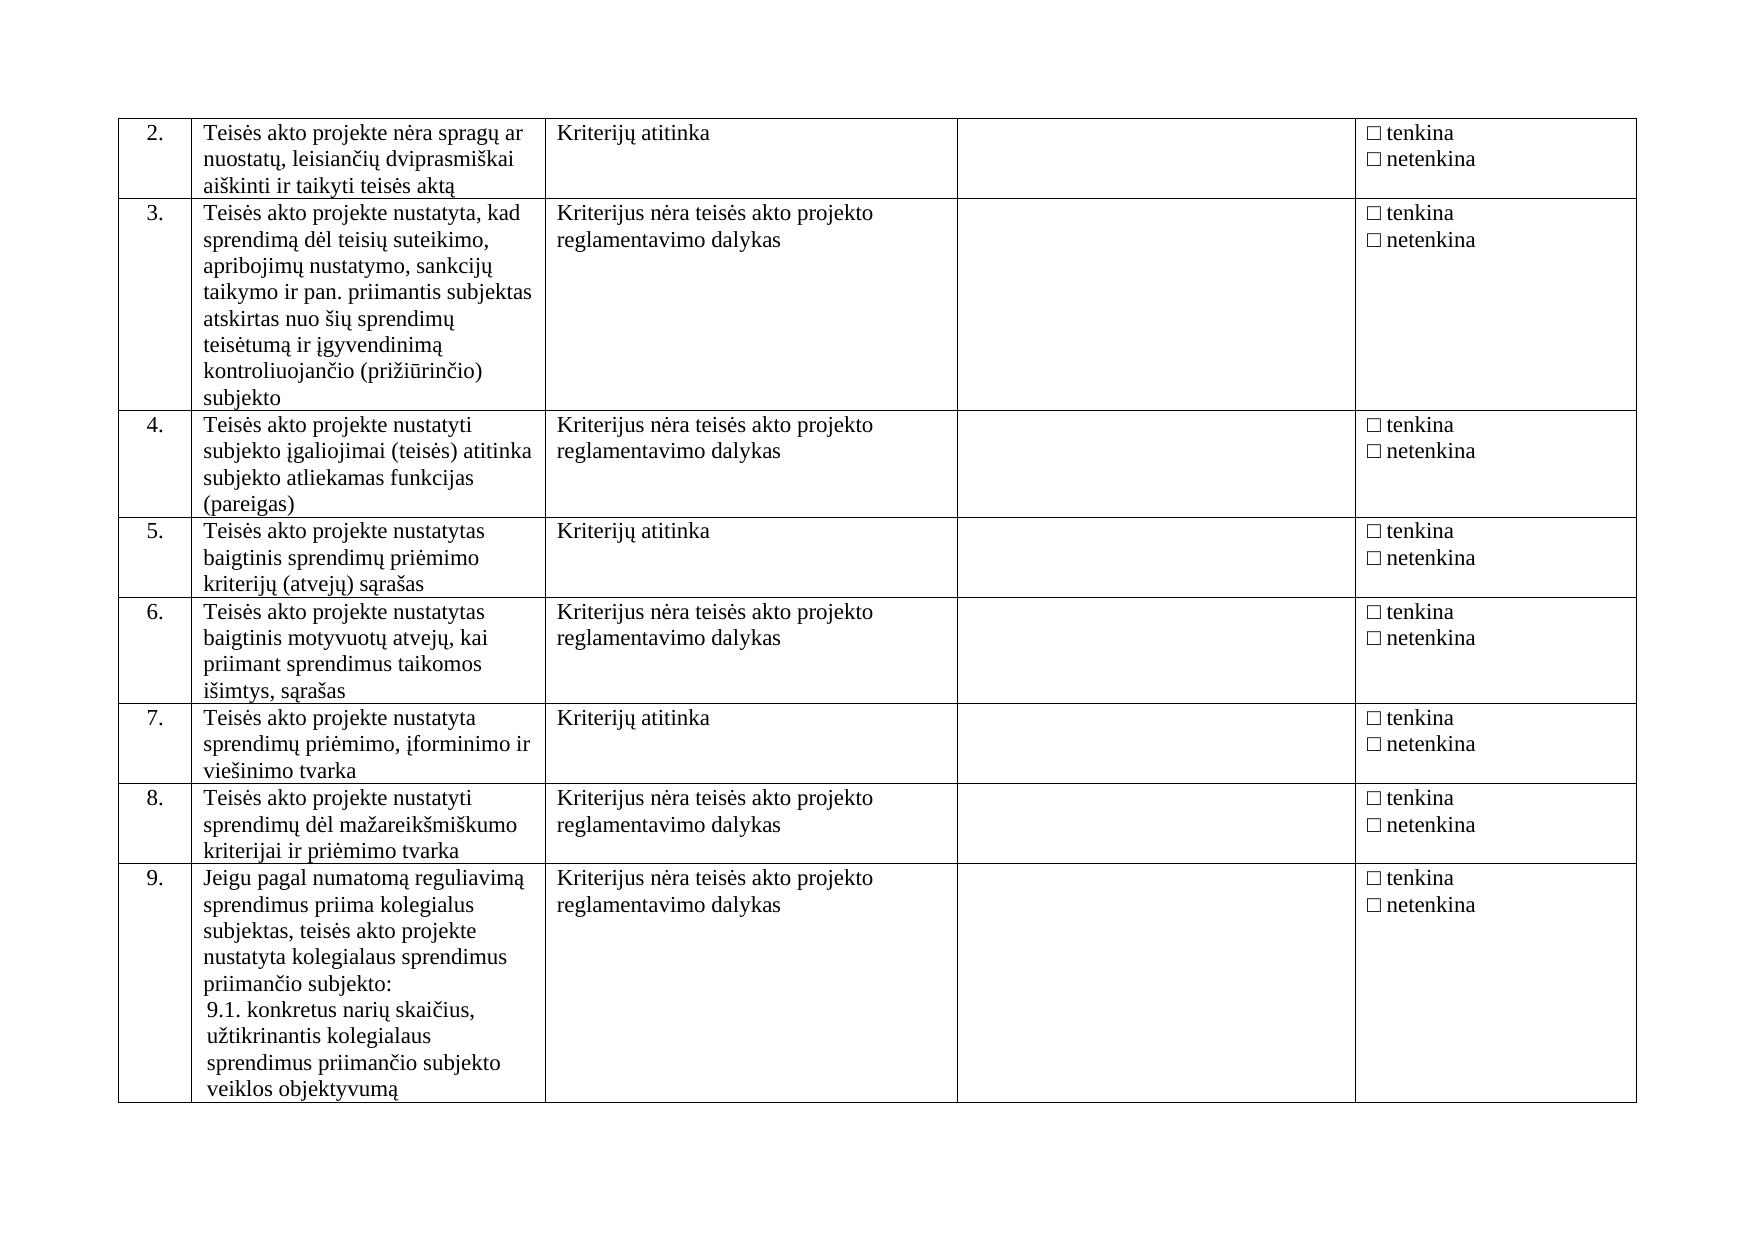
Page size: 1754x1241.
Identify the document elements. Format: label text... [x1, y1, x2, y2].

table_cell Teisės akto projekte nustatytas baigtinis sprendimų priėmimo kriterijų (atvejų) sąrašas [192, 518, 545, 597]
table_cell □ tenkina □ netenkina [1356, 864, 1636, 1102]
table_cell [1637, 118, 1727, 198]
table_cell [1637, 517, 1727, 597]
table_cell Kriterijus nėra teisės akto projekto reglamentavimo dalykas [546, 784, 957, 863]
table_cell [958, 598, 1355, 703]
table_cell Jeigu pagal numatomą reguliavimą sprendimus priima kolegialus subjektas, teisės akto projekte nustatyta kolegialaus sprendimus priimančio subjekto: 9.1. konkretus narių skaičius, užtikrinantis kolegialaus sprendimus priimančio subjekto veiklos objektyvumą [192, 864, 545, 1102]
table_cell [958, 411, 1355, 517]
table_cell 4. [119, 411, 191, 517]
table_cell □ tenkina □ netenkina [1356, 411, 1636, 517]
table_cell [958, 704, 1355, 783]
table_cell Teisės akto projekte nustatyti sprendimų dėl mažareikšmiškumo kriterijai ir priėmimo tvarka [192, 784, 545, 863]
table_cell □ tenkina □ netenkina [1356, 119, 1636, 198]
table_cell 3. [119, 199, 191, 410]
table_cell Kriterijus nėra teisės akto projekto reglamentavimo dalykas [546, 199, 957, 410]
table_cell □ tenkina □ netenkina [1356, 704, 1636, 783]
table_cell [958, 119, 1355, 198]
table_cell Teisės akto projekte nustatytas baigtinis motyvuotų atvejų, kai priimant sprendimus taikomos išimtys, sąrašas [192, 598, 545, 703]
table_cell [1637, 198, 1727, 410]
table_cell Teisės akto projekte nustatyta, kad sprendimą dėl teisių suteikimo, apribojimų nustatymo, sankcijų taikymo ir pan. priimantis subjektas atskirtas nuo šių sprendimų teisėtumą ir įgyvendinimą kontroliuojančio (prižiūrinčio) subjekto [192, 199, 545, 410]
table_cell 8. [119, 784, 191, 863]
table_cell Kriterijus nėra teisės akto projekto reglamentavimo dalykas [546, 864, 957, 1102]
table_cell [1637, 863, 1727, 1102]
table_cell Kriterijų atitinka [546, 518, 957, 597]
table_cell Kriterijų atitinka [546, 704, 957, 783]
table_cell Kriterijų atitinka [546, 119, 957, 198]
table_cell □ tenkina □ netenkina [1356, 199, 1636, 410]
table_cell 6. [119, 598, 191, 703]
table_cell □ tenkina □ netenkina [1356, 784, 1636, 863]
table_cell [1637, 703, 1727, 783]
table_cell [958, 864, 1355, 1102]
table_cell [958, 199, 1355, 410]
table_cell Kriterijus nėra teisės akto projekto reglamentavimo dalykas [546, 598, 957, 703]
table_cell Teisės akto projekte nustatyta sprendimų priėmimo, įforminimo ir viešinimo tvarka [192, 704, 545, 783]
table_cell 9. [119, 864, 191, 1102]
table_cell Teisės akto projekte nėra spragų ar nuostatų, leisiančių dviprasmiškai aiškinti ir taikyti teisės aktą [192, 119, 545, 198]
table_cell [1637, 597, 1727, 703]
table_cell Kriterijus nėra teisės akto projekto reglamentavimo dalykas [546, 411, 957, 517]
table_cell [958, 784, 1355, 863]
table_cell 2. [119, 119, 191, 198]
table_cell 5. [119, 518, 191, 597]
table_cell [1637, 410, 1727, 517]
table_cell 7. [119, 704, 191, 783]
table_cell [958, 518, 1355, 597]
table_cell □ tenkina □ netenkina [1356, 598, 1636, 703]
table_cell [1637, 783, 1727, 863]
table_cell Teisės akto projekte nustatyti subjekto įgaliojimai (teisės) atitinka subjekto atliekamas funkcijas (pareigas) [192, 411, 545, 517]
table_cell □ tenkina □ netenkina [1356, 518, 1636, 597]
